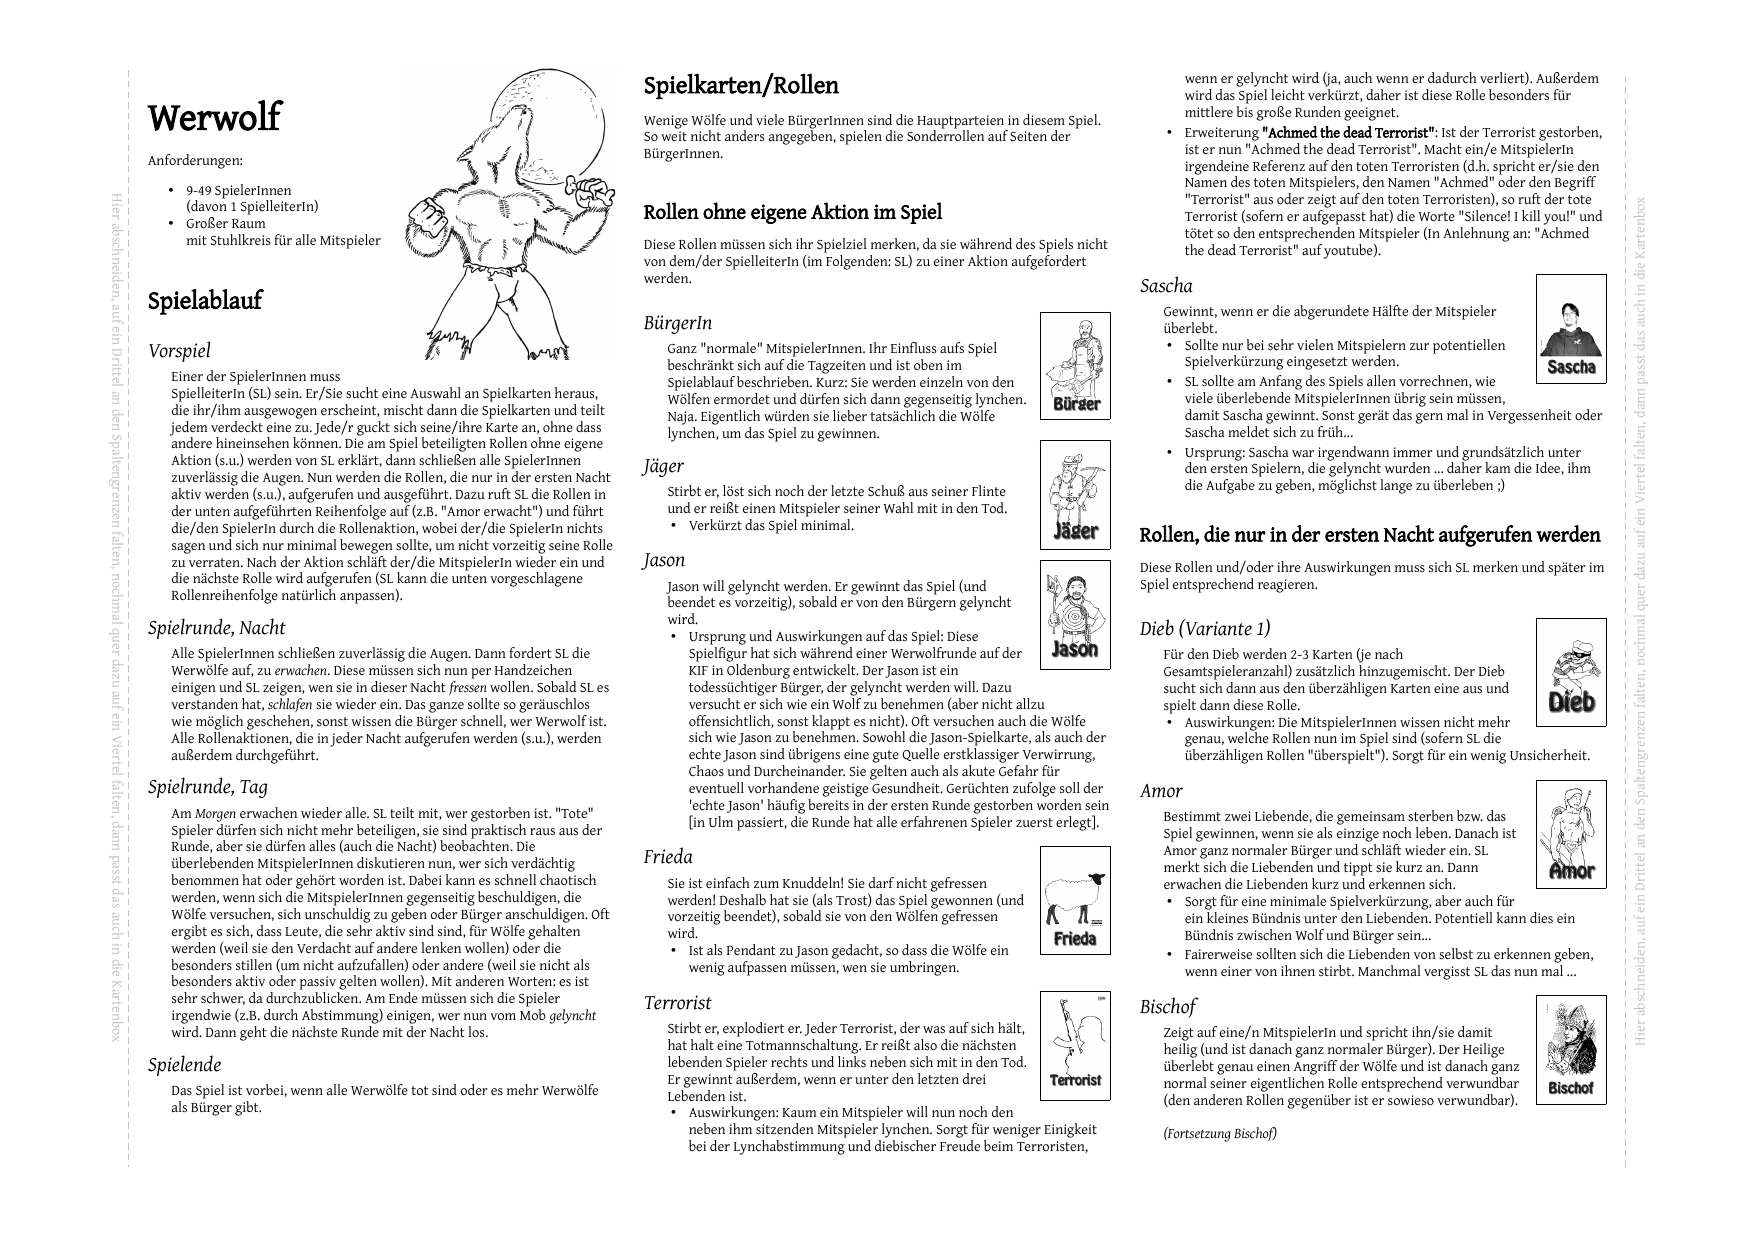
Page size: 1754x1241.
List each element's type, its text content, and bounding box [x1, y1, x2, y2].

list Sorgt für eine minimale Spielverkürzung, aber auch für ein kleines Bündnis unter den Liebenden. Potentiell kann dies ein Bündnis zwischen Wolf und Bürger sein... [1167, 893, 1606, 944]
list Großer Raum mit Stuhlkreis für alle Mitspieler [168, 216, 404, 249]
subtitle Werwolf [148, 96, 404, 140]
list Zeigt auf eine/n MitspielerIn und spricht ihn/sie damit heilig (und ist danach ganz normaler Bürger). Der Heilige überlebt genau einen Angriff der Wölfe und ist danach ganz normal seiner eigentlichen Rolle entsprechend verwundbar (den anderen Rollen gegenüber ist er sowieso verwundbar). [1163, 1025, 1606, 1109]
subtitle Spielrunde, Tag [148, 776, 614, 799]
list Ursprung: Sascha war irgendwann immer und grundsätzlich unter den ersten Spielern, die gelyncht wurden ... daher kam die Idee, ihm die Aufgabe zu geben, möglichst lange zu überleben ;) [1167, 444, 1606, 495]
subtitle Spielrunde, Nacht [148, 617, 614, 640]
list Jason will gelyncht werden. Er gewinnt das Spiel (und beendet es vorzeitig), sobald er von den Bürgern gelyncht wird. [667, 578, 1039, 629]
list Verkürzt das Spiel minimal. [671, 517, 1039, 534]
picture [404, 65, 617, 360]
text Diese Rollen müssen sich ihr Spielziel merken, da sie während des Spiels nicht von dem/der SpielleiterIn (im Folgenden: SL) zu einer Aktion aufgefordert werden. [644, 237, 1110, 287]
picture [1538, 998, 1604, 1101]
list Erweiterung "Achmed the dead Terrorist": Ist der Terrorist gestorben, ist er nun "Achmed the dead Terrorist". Macht ein/e MitspielerIn irgendeine Referenz auf den toten Terroristen (d.h. spricht er/sie den Namen des toten Mitspielers, den Namen "Achmed" oder den Begriff "Terrorist" aus oder zeigt auf den toten Terroristen), so ruft der tote Terrorist (sofern er aufgepasst hat) die Worte "Silence! I kill you!" und tötet so den entsprechenden Mitspieler (In Anlehnung an: "Achmed the dead Terrorist" auf youtube). [1167, 124, 1606, 259]
subtitle [1537, 275, 1606, 383]
list Alle SpielerInnen schließen zuverlässig die Augen. Dann fordert SL die Werwölfe auf, zu erwachen. Diese müssen sich nun per Handzeichen einigen und SL zeigen, wen sie in dieser Nacht fressen wollen. Sobald SL es verstanden hat, schlafen sie wieder ein. Das ganze sollte so geräuschlos wie möglich geschehen, sonst wissen die Bürger schnell, wer Werwolf ist. Alle Rollenaktionen, die in jeder Nacht aufgerufen werden (s.u.), werden außerdem durchgeführt. [171, 646, 614, 764]
subtitle BürgerIn [644, 312, 1040, 419]
list Bestimmt zwei Liebende, die gemeinsam sterben bzw. das Spiel gewinnen, wenn sie als einzige noch leben. Danach ist Amor ganz normaler Bürger und schläft wieder ein. SL merkt sich die Liebenden und tippt sie kurz an. Dann erwachen die Liebenden kurz und erkennen sich. [1163, 809, 1606, 893]
subtitle Spielkarten/Rollen [644, 71, 1110, 100]
subtitle Bischof [1140, 995, 1536, 1019]
picture [1538, 620, 1604, 723]
list Stirbt er, löst sich noch der letzte Schuß aus seiner Flinte und er reißt einen Mitspieler seiner Wahl mit in den Tod. [667, 483, 1039, 517]
subtitle Jason [644, 549, 1110, 669]
subtitle Sascha [1140, 274, 1536, 297]
subtitle Dieb (Variante 1) [1140, 617, 1606, 641]
list Gewinnt, wenn er die abgerundete Hälfte der Mitspieler überlebt. [1163, 303, 1536, 337]
subtitle Spielende [148, 1053, 614, 1077]
subtitle Rollen, die nur in der ersten Nacht aufgerufen werden [1140, 523, 1606, 547]
list Ganz "normale" MitspielerInnen. Ihr Einfluss aufs Spiel beschränkt sich auf die Tagzeiten und ist oben im Spielablauf beschrieben. Kurz: Sie werden einzeln von den Wölfen ermordet und dürfen sich dann gegenseitig lynchen. Naja. Eigentlich würden sie lieber tatsächlich die Wölfe lynchen, um das Spiel zu gewinnen. [1041, 441, 1110, 549]
subtitle Jäger [644, 454, 1039, 477]
picture [1042, 443, 1108, 546]
list wenn er gelyncht wird (ja, auch wenn er dadurch verliert). Außerdem wird das Spiel leicht verkürzt, daher ist diese Rolle besonders für mittlere bis große Runden geeignet. [1167, 71, 1606, 121]
subtitle [1537, 619, 1606, 726]
list Auswirkungen: Kaum ein Mitspieler will nun noch den neben ihm sitzenden Mitspieler lynchen. Sorgt für weniger Einigkeit bei der Lynchabstimmung und diebischer Freude beim Terroristen, [671, 1105, 1110, 1156]
subtitle Frieda [644, 846, 1040, 954]
subtitle [1041, 992, 1110, 1100]
list Sie ist einfach zum Knuddeln! Sie darf nicht gefressen werden! Deshalb hat sie (als Trost) das Spiel gewonnen (und vorzeitig beendet), sobald sie von den Wölfen gefressen wird. [667, 875, 1039, 943]
list 9-49 SpielerInnen (davon 1 SpielleiterIn) [168, 182, 404, 216]
picture [1042, 848, 1108, 952]
subtitle Terrorist [644, 991, 1040, 1100]
subtitle Rollen ohne eigene Aktion im Spiel [644, 200, 1110, 224]
list Ursprung und Auswirkungen auf das Spiel: Diese Spielfigur hat sich während einer Werwolfrunde auf der KIF in Oldenburg entwickelt. Der Jason ist ein todessüchtiger Bürger, der gelyncht werden will. Dazu versucht er sich wie ein Wolf zu benehmen (aber nicht allzu offensichtlich, sonst klappt es nicht). Oft versuchen auch die Wölfe sich wie Jason zu benehmen. Sowohl die Jason-Spielkarte, als auch der echte Jason sind übrigens eine gute Quelle erstklassiger Verwirrung, Chaos und Durcheinander. Sie gelten auch als akute Gefahr für eventuell vorhandene geistige Gesundheit. Gerüchten zufolge soll der 'echte Jason' häufig bereits in der ersten Runde gestorben worden sein [in Ulm passiert, die Runde hat alle erfahrenen Spieler zuerst erlegt]. [671, 629, 1110, 831]
text Anforderungen: [148, 153, 404, 169]
text Diese Rollen und/oder ihre Auswirkungen muss sich SL merken und später im Spiel entsprechend reagieren. [1140, 559, 1606, 593]
list Am Morgen erwachen wieder alle. SL teilt mit, wer gestorben ist. "Tote" Spieler dürfen sich nicht mehr beteiligen, sie sind praktisch raus aus der Runde, aber sie dürfen alles (auch die Nacht) beobachten. Die überlebenden MitspielerInnen diskutieren nun, wer sich verdächtig benommen hat oder gehört worden ist. Dabei kann es schnell chaotisch werden, wenn sich die MitspielerInnen gegenseitig beschuldigen, die Wölfe versuchen, sich unschuldig zu geben oder Bürger anschuldigen. Oft ergibt es sich, dass Leute, die sehr aktiv sind sind, für Wölfe gehalten werden (weil sie den Verdacht auf andere lenken wollen) oder die besonders stillen (um nicht aufzufallen) oder andere (weil sie nicht als besonders aktiv oder passiv gelten wollen). Mit anderen Worten: es ist sehr schwer, da durchzublicken. Am Ende müssen sich die Spieler irgendwie (z.B. durch Abstimmung) einigen, wer nun vom Mob gelyncht wird. Dann geht die nächste Runde mit der Nacht los. [171, 805, 614, 1042]
list Einer der SpielerInnen muss SpielleiterIn (SL) sein. Er/Sie sucht eine Auswahl an Spielkarten heraus, die ihr/ihm ausgewogen erscheint, mischt dann die Spielkarten und teilt jedem verdeckt eine zu. Jede/r guckt sich seine/ihre Karte an, ohne dass andere hineinsehen können. Die am Spiel beteiligten Rollen ohne eigene Aktion (s.u.) werden von SL erklärt, dann schließen alle SpielerInnen zuverlässig die Augen. Nun werden die Rollen, die nur in der ersten Nacht aktiv werden (s.u.), aufgerufen und ausgeführt. Dazu ruft SL die Rollen in der unten aufgeführten Reihenfolge auf (z.B. "Amor erwacht") und führt die/den SpielerIn durch die Rollenaktion, wobei der/die SpielerIn nichts sagen und sich nur minimal bewegen sollte, um nicht vorzeitig seine Rolle zu verraten. Nach der Aktion schläft der/die MitspielerIn wieder ein und die nächste Rolle wird aufgerufen (SL kann die unten vorgeschlagene Rollenreihenfolge natürlich anpassen). [171, 369, 614, 605]
list Ganz "normale" MitspielerInnen. Ihr Einfluss aufs Spiel beschränkt sich auf die Tagzeiten und ist oben im Spielablauf beschrieben. Kurz: Sie werden einzeln von den Wölfen ermordet und dürfen sich dann gegenseitig lynchen. Naja. Eigentlich würden sie lieber tatsächlich die Wölfe lynchen, um das Spiel zu gewinnen. [667, 341, 1110, 549]
picture [1538, 277, 1604, 380]
list Fairerweise sollten sich die Liebenden von selbst zu erkennen geben, wenn einer von ihnen stirbt. Manchmal vergisst SL das nun mal ... [1167, 947, 1606, 981]
list Für den Dieb werden 2-3 Karten (je nach Gesamtspieleranzahl) zusätzlich hinzugemischt. Der Dieb sucht sich dann aus den überzähligen Karten eine aus und spielt dann diese Rolle. [1163, 647, 1536, 714]
list (Fortsetzung Bischof) [1163, 1126, 1606, 1142]
subtitle Amor [1140, 779, 1606, 803]
list Auswirkungen: Die MitspielerInnen wissen nicht mehr genau, welche Rollen nun im Spiel sind (sofern SL die überzähligen Rollen "überspielt"). Sorgt für ein wenig Unsicherheit. [1167, 714, 1606, 765]
list Das Spiel ist vorbei, wenn alle Werwölfe tot sind oder es mehr Werwölfe als Bürger gibt. [171, 1083, 614, 1116]
list Ist als Pendant zu Jason gedacht, so dass die Wölfe ein wenig aufpassen müssen, wen sie umbringen. [671, 943, 1110, 977]
text Wenige Wölfe und viele BürgerInnen sind die Hauptparteien in diesem Spiel. So weit nicht anders angegeben, spielen die Sonderrollen auf Seiten der BürgerInnen. [644, 112, 1110, 163]
subtitle [1537, 996, 1606, 1104]
subtitle Vorspiel [148, 339, 614, 363]
picture [1042, 314, 1108, 417]
list Sollte nur bei sehr vielen Mitspielern zur potentiellen Spielverkürzung eingesetzt werden. [1167, 337, 1536, 371]
list Stirbt er, explodiert er. Jeder Terrorist, der was auf sich hält, hat halt eine Totmannschaltung. Er reißt also die nächsten lebenden Spieler rechts und links neben sich mit in den Tod. Er gewinnt außerdem, wenn er unter den letzten drei Lebenden ist. [667, 1021, 1110, 1105]
list SL sollte am Anfang des Spiels allen vorrechnen, wie viele überlebende MitspielerInnen übrig sein müssen, damit Sascha gewinnt. Sonst gerät das gern mal in Vergessenheit oder Sascha meldet sich zu früh... [1167, 374, 1606, 441]
picture [1042, 563, 1108, 666]
picture [1042, 994, 1108, 1097]
subtitle Spielablauf [148, 286, 404, 315]
picture [1538, 782, 1604, 886]
